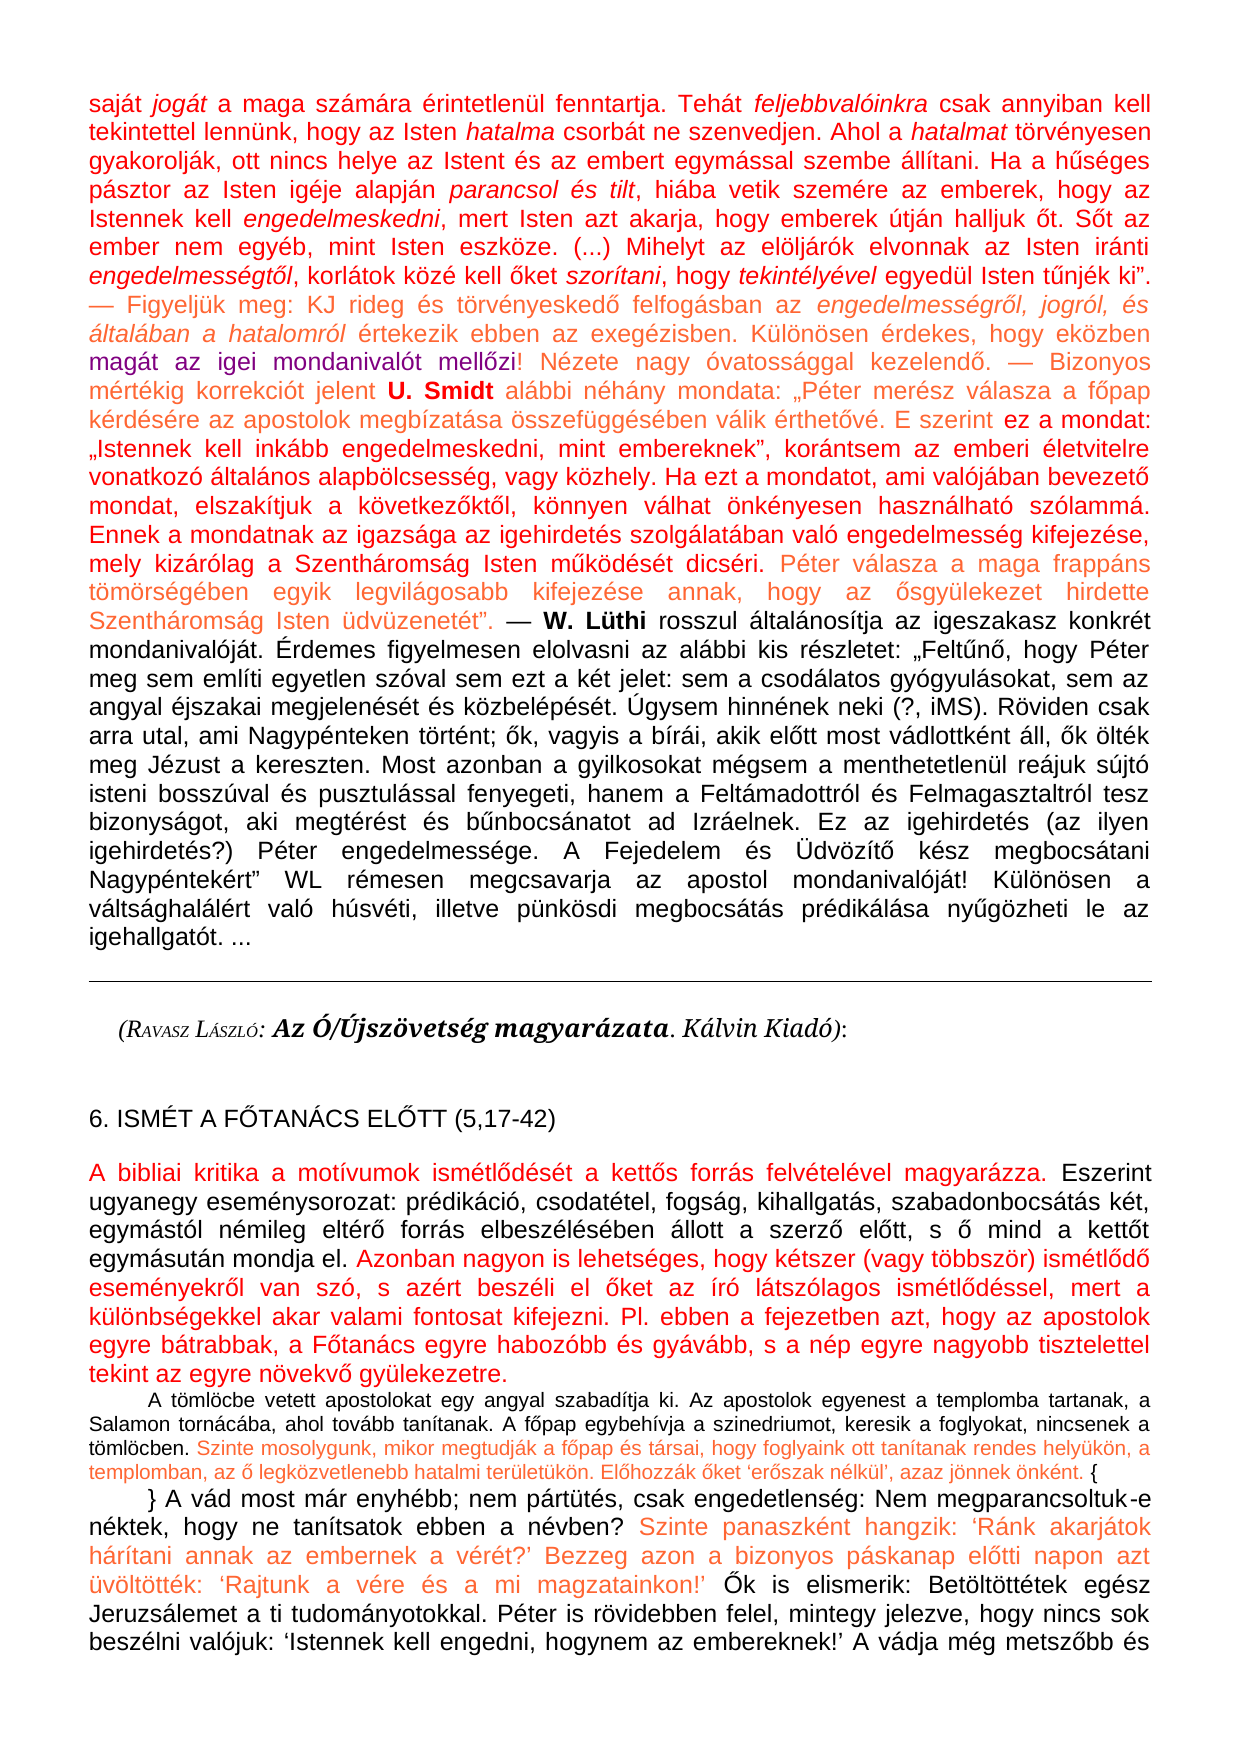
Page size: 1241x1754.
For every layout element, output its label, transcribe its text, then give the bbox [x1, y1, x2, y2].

text saját jogát a maga számára érintetlenül fenntartja. Tehát feljebbvalóinkra csak annyiban kell tekintettel lennünk, hogy az Isten hatalma csorbát ne szenvedjen. Ahol a hatalmat törvényesen gyakorolják, ott nincs helye az Istent és az embert egymással szembe állítani. Ha a hűséges pásztor az Isten igéje alapján parancsol és tilt, hiába vetik szemére az emberek, hogy az Istennek kell engedelmeskedni, mert Isten azt akarja, hogy emberek útján halljuk őt. Sőt az ember nem egyéb, mint Isten eszköze. (...) Mihelyt az elöljárók elvonnak az Isten iránti engedelmességtől, korlátok közé kell őket szorítani, hogy tekintélyével egyedül Isten tűnjék ki”. ― Figyeljük meg: KJ rideg és törvényeskedő felfogásban az engedelmességről, jogról, és általában a hatalomról értekezik ebben az exegézisben. Különösen érdekes, hogy eközben magát az igei mondanivalót mellőzi! Nézete nagy óvatossággal kezelendő. ― Bizonyos mértékig korrekciót jelent U. Smidt alábbi néhány mondata: „Péter merész válasza a főpap kérdésére az apostolok megbízatása összefüggésében válik érthetővé. E szerint ez a mondat: „Istennek kell inkább engedelmeskedni, mint embereknek”, korántsem az emberi életvitelre vonatkozó általános alapbölcsesség, vagy közhely. Ha ezt a mondatot, ami valójában bevezető mondat, elszakítjuk a következőktől, könnyen válhat önkényesen használható szólammá. Ennek a mondatnak az igazsága az igehirdetés szolgálatában való engedelmesség kifejezése, mely kizárólag a Szentháromság Isten működését dicséri. Péter válasza a maga frappáns tömörségében egyik legvilágosabb kifejezése annak, hogy az ősgyülekezet hirdette Szentháromság Isten üdvüzenetét”. ― W. Lüthi rosszul általánosítja az igeszakasz konkrét mondanivalóját. Érdemes figyelmesen elolvasni az alábbi kis részletet: „Feltűnő, hogy Péter meg sem említi egyetlen szóval sem ezt a két jelet: sem a csodálatos gyógyulásokat, sem az angyal éjszakai megjelenését és közbelépését. Úgysem hinnének neki (?, iMS). Röviden csak arra utal, ami Nagypénteken történt; ők, vagyis a bírái, akik előtt most vádlottként áll, ők ölték meg Jézust a kereszten. Most azonban a gyilkosokat mégsem a menthetetlenül reájuk sújtó isteni bosszúval és pusztulással fenyegeti, hanem a Feltámadottról és Felmagasztaltról tesz bizonyságot, aki megtérést és bűnbocsánatot ad Izráelnek. Ez az igehirdetés (az ilyen igehirdetés?) Péter engedelmessége. A Fejedelem és Üdvözítő kész megbocsátani Nagypéntekért” WL rémesen megcsavarja az apostol mondanivalóját! Különösen a váltsághalálért való húsvéti, illetve pünkösdi megbocsátás prédikálása nyűgözheti le az igehallgatót. ... [88, 88, 1152, 951]
text 6. ISMÉT A FŐTANÁCS ELŐTT (5,17-42) [88, 1104, 1152, 1133]
text } A vád most már enyhébb; nem pártütés, csak engedetlenség: Nem megparancsoltuk‑e néktek, hogy ne tanítsatok ebben a névben? Szinte panaszként hangzik: ‘Ránk akarjátok hárítani annak az embernek a vérét?’ Bezzeg azon a bizonyos páskanap előtti napon azt üvöltötték: ‘Rajtunk a vére és a mi magzatainkon!’ Ők is elismerik: Betöltöttétek egész Jeruzsálemet a ti tudományotokkal. Péter is rövidebben felel, mintegy jelezve, hogy nincs sok beszélni valójuk: ‘Istennek kell engedni, hogynem az embereknek!’ A vádja még metszőbb és [88, 1483, 1152, 1656]
text A tömlöcbe vetett apostolokat egy angyal szabadítja ki. Az apostolok egyenest a templomba tartanak, a Salamon tornácába, ahol tovább tanítanak. A főpap egybehívja a szinedriumot, keresik a foglyokat, nincsenek a tömlöcben. Szinte mosolygunk, mikor megtudják a főpap és társai, hogy foglyaink ott tanítanak rendes helyükön, a templomban, az ő legközvetlenebb hatalmi területükön. Előhozzák őket ‘erőszak nélkül’, azaz jönnek önként. { [88, 1388, 1152, 1483]
text A bibliai kritika a motívumok ismétlődését a kettős forrás felvételével magyarázza. Eszerint ugyanegy eseménysorozat: prédikáció, csodatétel, fogság, kihallgatás, szabadonbocsátás két, egymástól némileg eltérő forrás elbeszélésében állott a szerző előtt, s ő mind a kettőt egymásután mondja el. Azonban nagyon is lehetséges, hogy kétszer (vagy többször) ismétlődő eseményekről van szó, s azért beszéli el őket az író látszólagos ismétlődéssel, mert a különbségekkel akar valami fontosat kifejezni. Pl. ebben a fejezetben azt, hogy az apostolok egyre bátrabbak, a Főtanács egyre habozóbb és gyávább, s a nép egyre nagyobb tisztelettel tekint az egyre növekvő gyülekezetre. [88, 1158, 1152, 1388]
text (Ravasz László: Az Ó/Újszövetség magyarázata. Kálvin Kiadó): [88, 982, 1152, 1074]
